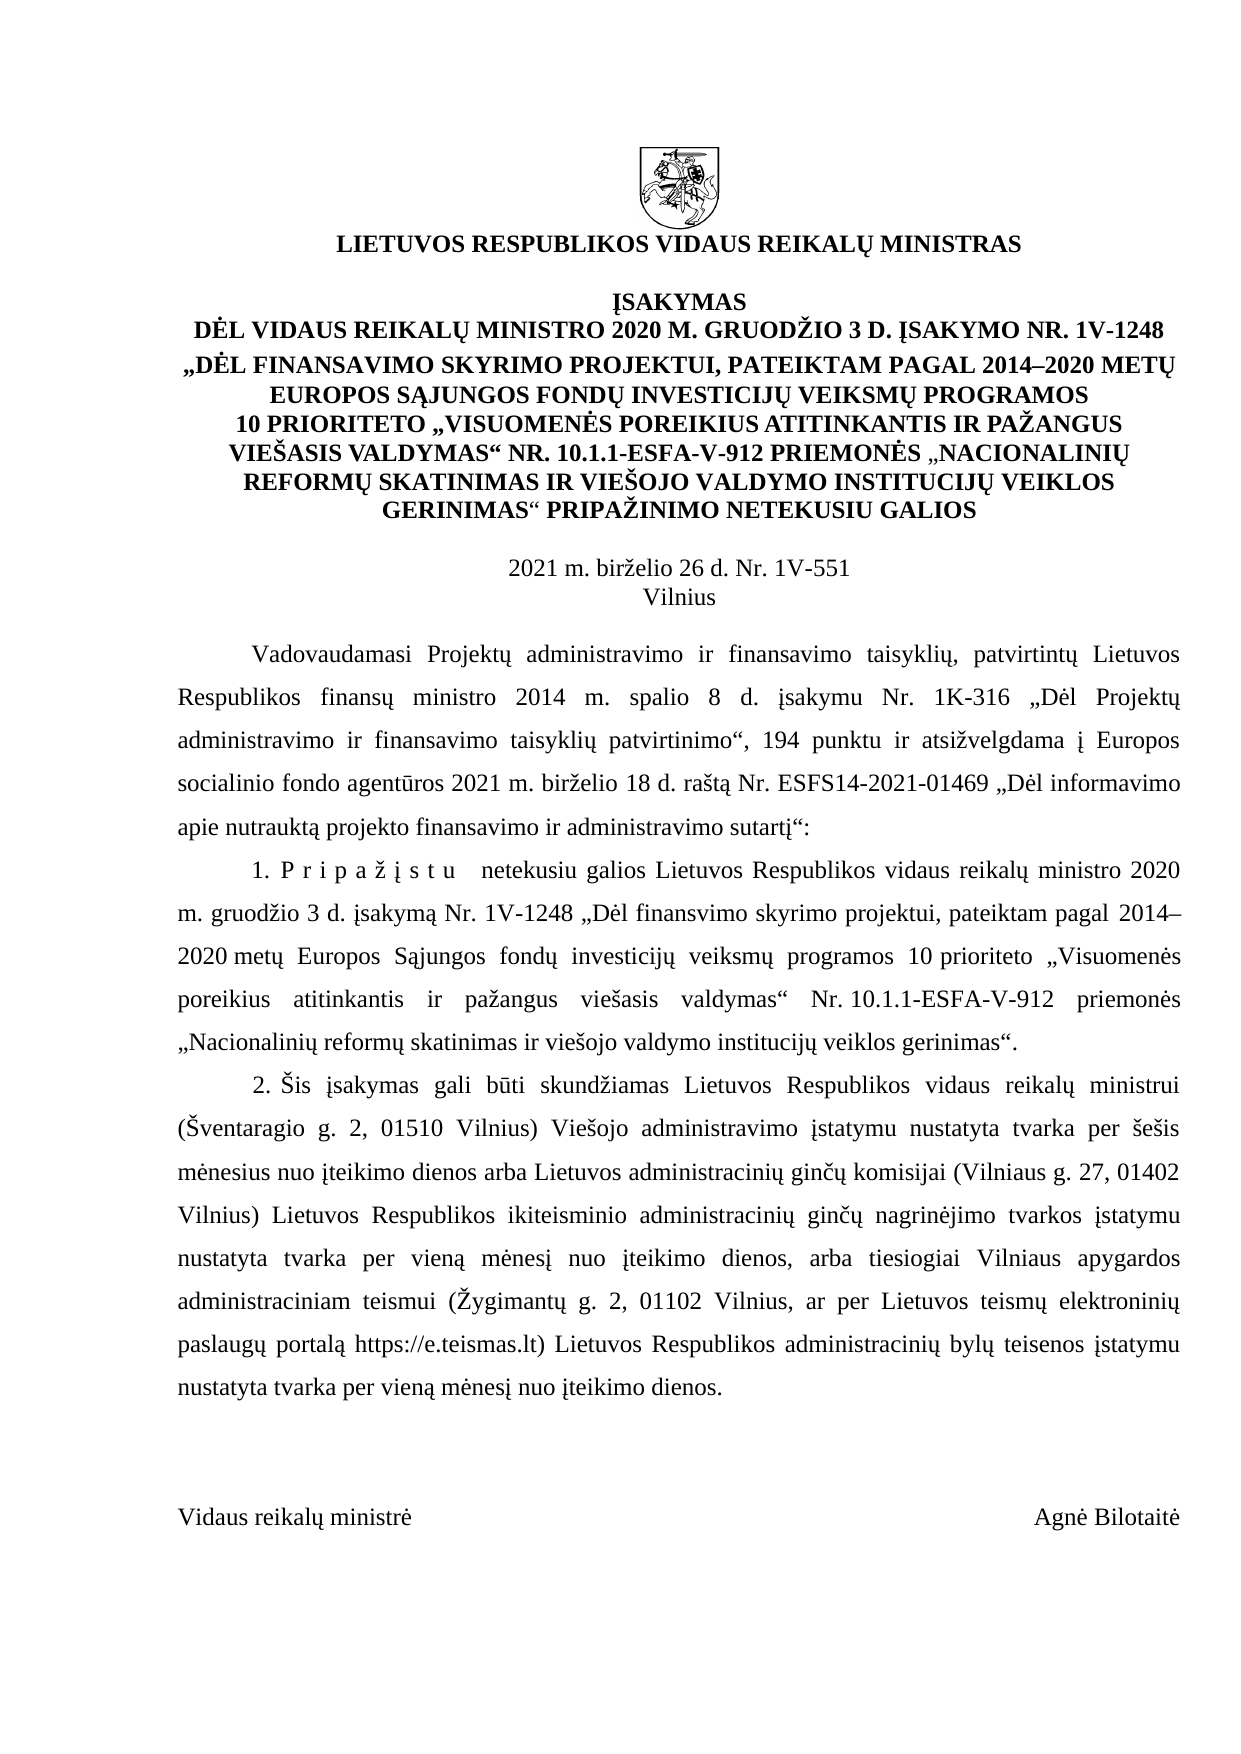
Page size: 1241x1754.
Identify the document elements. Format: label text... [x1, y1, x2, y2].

text Vilnius [177, 582, 1181, 610]
text Vidaus reikalų ministrė Agnė Bilotaitė [177, 1502, 1181, 1530]
text 2021 m. birželio 26 d. Nr. 1V-551 [177, 553, 1181, 582]
text LIETUVOS RESPUBLIKOS VIDAUS REIKALŲ MINISTRAS [177, 229, 1181, 258]
text ĮSAKYMAS [177, 287, 1181, 316]
text 2. Šis įsakymas gali būti skundžiamas Lietuvos Respublikos vidaus reikalų ministrui (Šventaragio g. 2, 01510 Vilnius) Viešojo administravimo įstatymu nustatyta tvarka per šešis mėnesius nuo įteikimo dienos arba Lietuvos administracinių ginčų komisijai (Vilniaus g. 27, 01402 Vilnius) Lietuvos Respublikos ikiteisminio administracinių ginčų nagrinėjimo tvarkos įstatymu nustatyta tvarka per vieną mėnesį nuo įteikimo dienos, arba tiesiogiai Vilniaus apygardos administraciniam teismui (Žygimantų g. 2, 01102 Vilnius, ar per Lietuvos teismų elektroninių paslaugų portalą https://e.teismas.lt) Lietuvos Respublikos administracinių bylų teisenos įstatymu nustatyta tvarka per vieną mėnesį nuo įteikimo dienos. [177, 1070, 1181, 1401]
text 1. Pripažįstu netekusiu galios Lietuvos Respublikos vidaus reikalų ministro 2020 m. gruodžio 3 d. įsakymą Nr. 1V-1248 „Dėl finansvimo skyrimo projektui, pateiktam pagal 2014–2020 metų Europos Sąjungos fondų investicijų veiksmų programos 10 prioriteto „Visuomenės poreikius atitinkantis ir pažangus viešasis valdymas“ Nr. 10.1.1-ESFA-V-912 priemonės „Nacionalinių reformų skatinimas ir viešojo valdymo institucijų veiklos gerinimas“. [177, 855, 1181, 1056]
text DĖL VIDAUS REIKALŲ MINISTRO 2020 M. GRUODŽIO 3 D. ĮSAKYMO NR. 1V-1248 „DĖL FINANSAVIMO SKYRIMO PROJEKTUI, PATEIKTAm PAGAL 2014–2020 METŲ EUROPOS SĄJUNGOS FONDŲ INVESTICIJŲ VEIKSMŲ PROGRAMOS 10 PRIORITETO „VISUOMENĖS POREIKIUS ATITINKANTIS IR PAŽANGUS VIEŠASIS VALDYMAS“ NR. 10.1.1-ESFA-V-912 PRIEMONĖS „NACIONALINIŲ REFORMŲ SKATINIMAS IR VIEŠOJO VALDYMO INSTITUCIJŲ VEIKLOS GERINIMAS“ PRIPAŽINIMO NETEKUSIU GALIOS [177, 316, 1181, 524]
text Vadovaudamasi Projektų administravimo ir finansavimo taisyklių, patvirtintų Lietuvos Respublikos finansų ministro 2014 m. spalio 8 d. įsakymu Nr. 1K-316 „Dėl Projektų administravimo ir finansavimo taisyklių patvirtinimo“, 194 punktu ir atsižvelgdama į Europos socialinio fondo agentūros 2021 m. birželio 18 d. raštą Nr. ESFS14-2021-01469 „Dėl informavimo apie nutrauktą projekto finansavimo ir administravimo sutartį“: [177, 639, 1181, 840]
